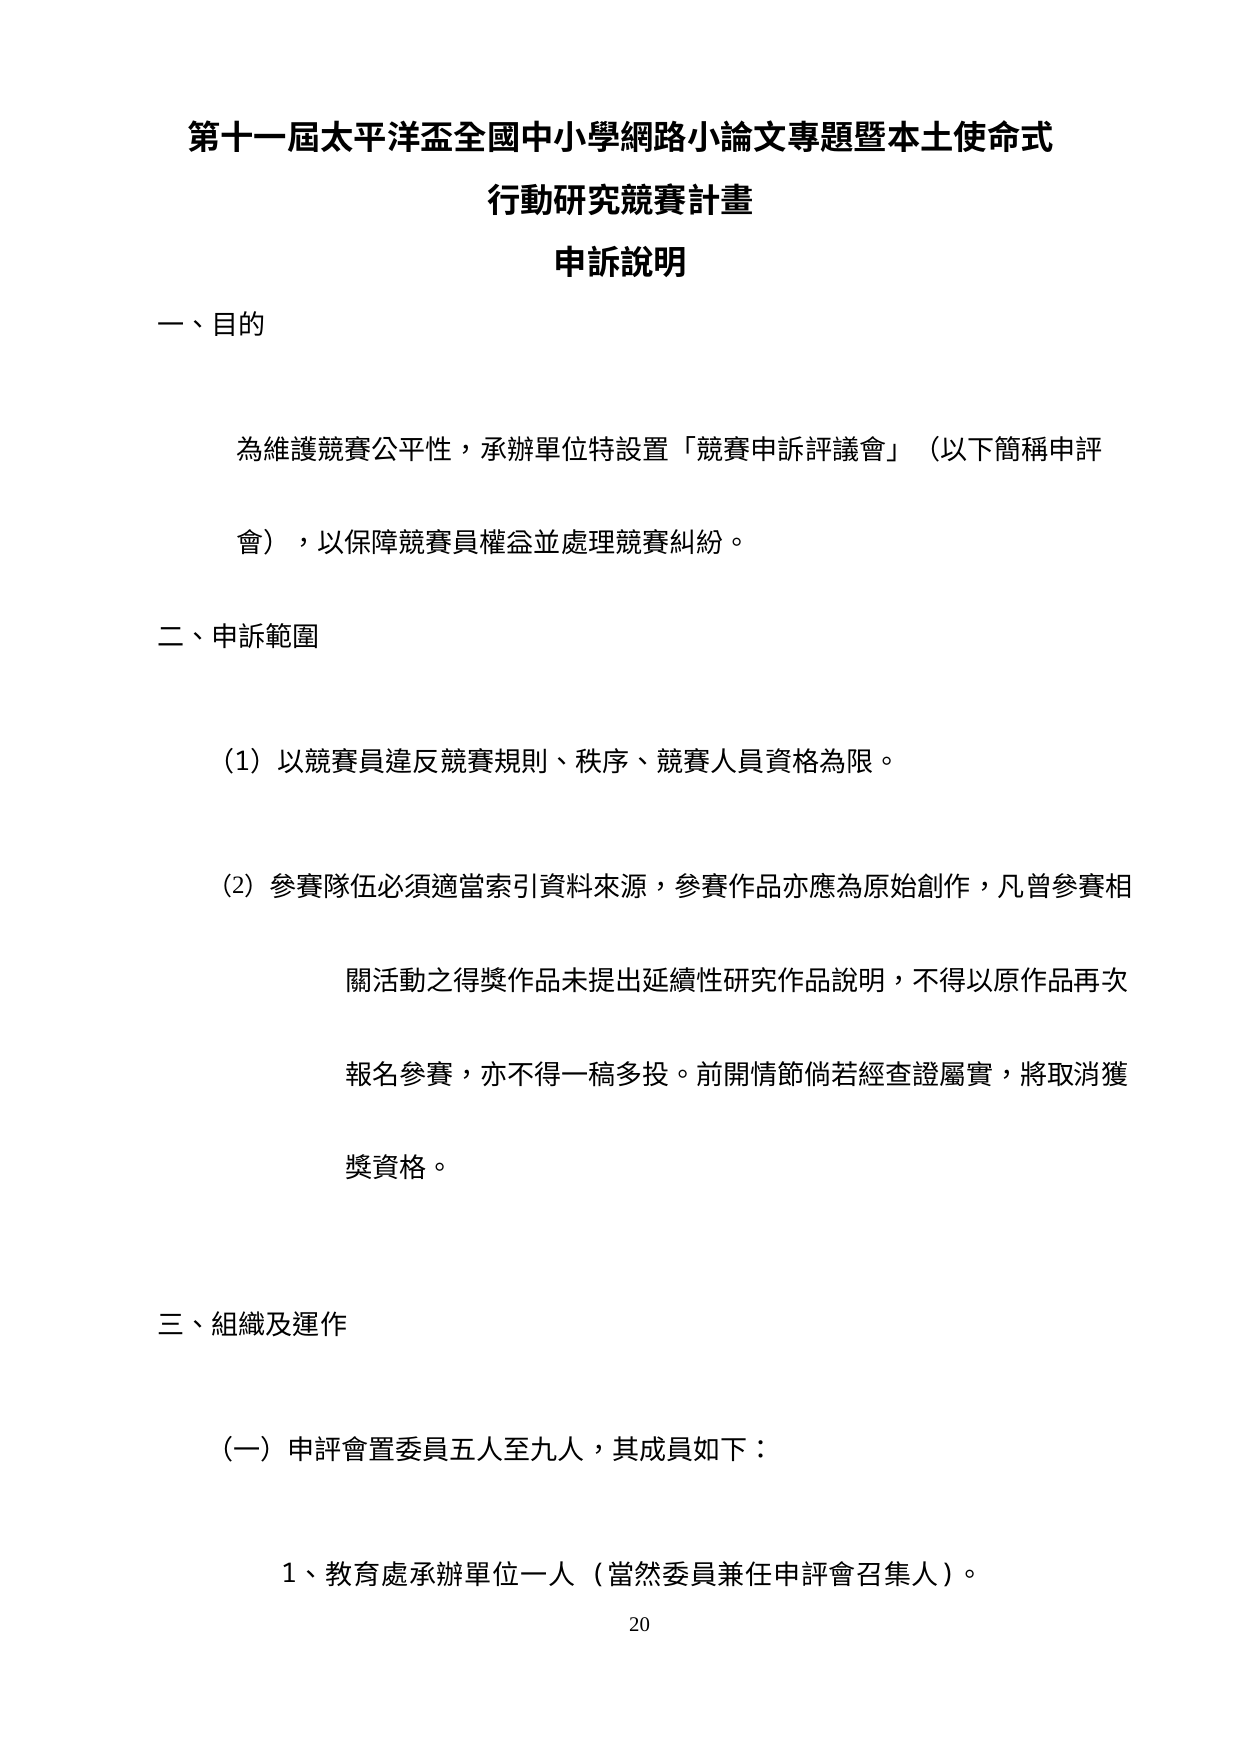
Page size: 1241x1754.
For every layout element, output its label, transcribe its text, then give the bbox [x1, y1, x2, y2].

list 以競賽員違反競賽規則、秩序、競賽人員資格為限。 [207, 718, 1029, 781]
text 行動研究競賽計畫 [89, 156, 1152, 218]
list 參賽隊伍必須適當索引資料來源，參賽作品亦應為原始創作，凡曾參賽相關活動之得獎作品未提出延續性研究作品說明，不得以原作品再次報名參賽，亦不得一稿多投。前開情節倘若經查證屬實，將取消獲獎資格。 [207, 843, 1152, 1187]
text （一）申評會置委員五人至九人，其成員如下： [88, 1406, 1152, 1468]
text 二、申訴範圍 [88, 593, 1152, 656]
text 三、組織及運作 [88, 1281, 1152, 1343]
text 申訴說明 [89, 218, 1152, 281]
text 1、教育處承辦單位一人 (當然委員兼任申評會召集人)。 [280, 1531, 1152, 1593]
text 為維護競賽公平性，承辦單位特設置「競賽申訴評議會」（以下簡稱申評會），以保障競賽員權益並處理競賽糾紛。 [236, 406, 1108, 562]
text 一、目的 [88, 281, 1152, 343]
text 第十一屆太平洋盃全國中小學網路小論文專題暨本土使命式 [89, 93, 1152, 156]
